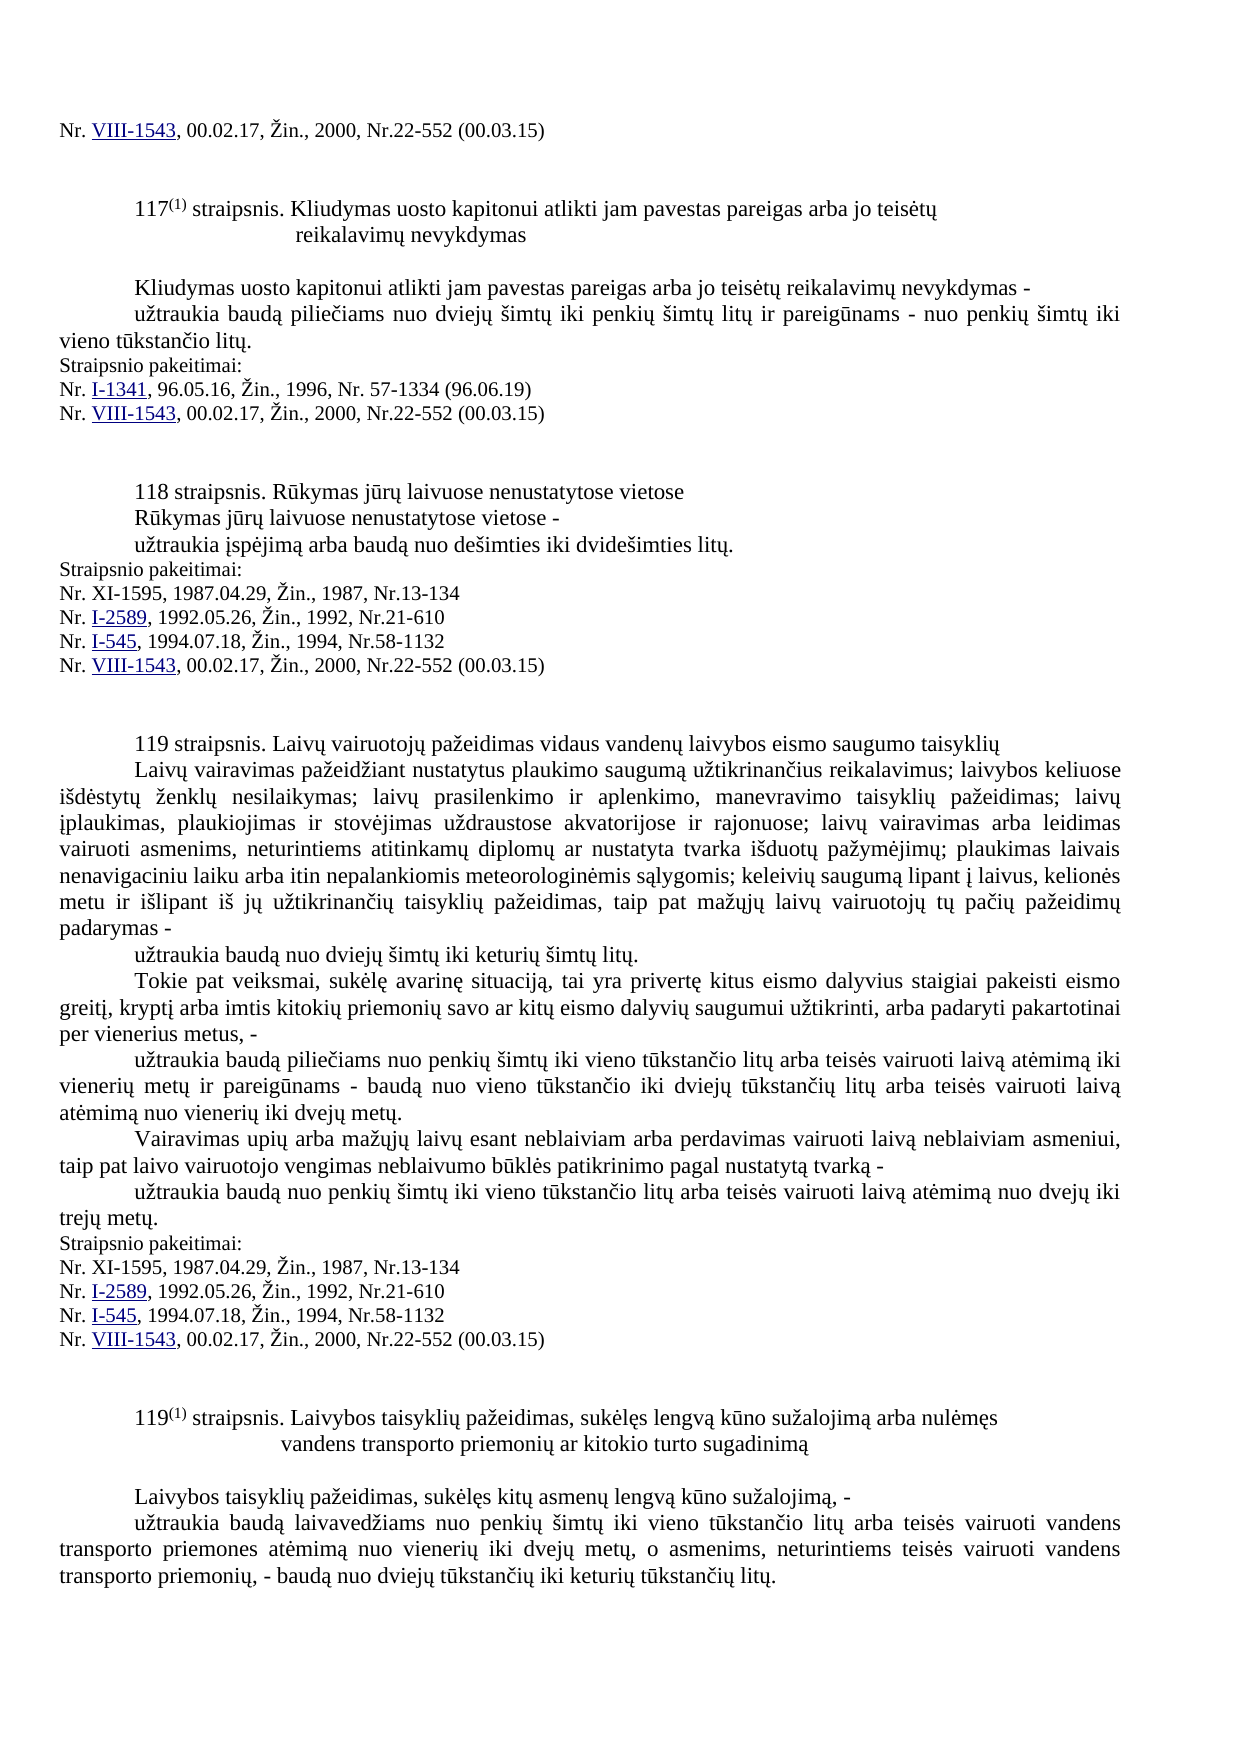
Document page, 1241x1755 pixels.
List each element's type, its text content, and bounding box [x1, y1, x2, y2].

text užtraukia įspėjimą arba baudą nuo dešimties iki dvidešimties litų. [59, 531, 1122, 557]
text užtraukia baudą laivavedžiams nuo penkių šimtų iki vieno tūkstančio litų arba teisės vairuoti vandens transporto priemones atėmimą nuo vienerių iki dvejų metų, o asmenims, neturintiems teisės vairuoti vandens transporto priemonių, - baudą nuo dviejų tūkstančių iki keturių tūkstančių litų. [59, 1509, 1122, 1588]
text 119(1) straipsnis. Laivybos taisyklių pažeidimas, sukėlęs lengvą kūno sužalojimą arba nulėmęs [134, 1404, 1122, 1430]
text Straipsnio pakeitimai: [59, 353, 1122, 377]
text užtraukia baudą piliečiams nuo dviejų šimtų iki penkių šimtų litų ir pareigūnams - nuo penkių šimtų iki vieno tūkstančio litų. [59, 300, 1122, 353]
text Nr. VIII-1543, 00.02.17, Žin., 2000, Nr.22-552 (00.03.15) [59, 1327, 1122, 1351]
text vandens transporto priemonių ar kitokio turto sugadinimą [281, 1430, 1122, 1456]
text Nr. I-2589, 1992.05.26, Žin., 1992, Nr.21-610 [59, 1279, 1122, 1303]
text 118 straipsnis. Rūkymas jūrų laivuose nenustatytose vietose [59, 478, 1122, 504]
text Nr. XI-1595, 1987.04.29, Žin., 1987, Nr.13-134 [59, 1255, 1122, 1279]
text užtraukia baudą piliečiams nuo penkių šimtų iki vieno tūkstančio litų arba teisės vairuoti laivą atėmimą iki vienerių metų ir pareigūnams - baudą nuo vieno tūkstančio iki dviejų tūkstančių litų arba teisės vairuoti laivą atėmimą nuo vienerių iki dvejų metų. [59, 1046, 1122, 1125]
text Tokie pat veiksmai, sukėlę avarinę situaciją, tai yra privertę kitus eismo dalyvius staigiai pakeisti eismo greitį, kryptį arba imtis kitokių priemonių savo ar kitų eismo dalyvių saugumui užtikrinti, arba padaryti pakartotinai per vienerius metus, - [59, 967, 1122, 1046]
text 119 straipsnis. Laivų vairuotojų pažeidimas vidaus vandenų laivybos eismo saugumo taisyklių [134, 730, 1122, 756]
text Straipsnio pakeitimai: [59, 557, 1122, 581]
text Nr. VIII-1543, 00.02.17, Žin., 2000, Nr.22-552 (00.03.15) [59, 653, 1122, 677]
text Laivybos taisyklių pažeidimas, sukėlęs kitų asmenų lengvą kūno sužalojimą, - [59, 1483, 1122, 1509]
text Nr. I-545, 1994.07.18, Žin., 1994, Nr.58-1132 [59, 629, 1122, 653]
text Nr. I-545, 1994.07.18, Žin., 1994, Nr.58-1132 [59, 1303, 1122, 1327]
text Vairavimas upių arba mažųjų laivų esant neblaiviam arba perdavimas vairuoti laivą neblaiviam asmeniui, taip pat laivo vairuotojo vengimas neblaivumo būklės patikrinimo pagal nustatytą tvarką - [59, 1125, 1122, 1178]
text Nr. VIII-1543, 00.02.17, Žin., 2000, Nr.22-552 (00.03.15) [59, 401, 1122, 425]
text užtraukia baudą nuo dviejų šimtų iki keturių šimtų litų. [59, 941, 1122, 967]
text užtraukia baudą nuo penkių šimtų iki vieno tūkstančio litų arba teisės vairuoti laivą atėmimą nuo dvejų iki trejų metų. [59, 1178, 1122, 1231]
text Rūkymas jūrų laivuose nenustatytose vietose - [59, 504, 1122, 531]
text Nr. I-2589, 1992.05.26, Žin., 1992, Nr.21-610 [59, 605, 1122, 629]
text Nr. VIII-1543, 00.02.17, Žin., 2000, Nr.22-552 (00.03.15) [59, 118, 1122, 142]
text Straipsnio pakeitimai: [59, 1231, 1122, 1255]
text 117(1) straipsnis. Kliudymas uosto kapitonui atlikti jam pavestas pareigas arba jo teisėtų [134, 195, 1122, 221]
text Laivų vairavimas pažeidžiant nustatytus plaukimo saugumą užtikrinančius reikalavimus; laivybos keliuose išdėstytų ženklų nesilaikymas; laivų prasilenkimo ir aplenkimo, manevravimo taisyklių pažeidimas; laivų įplaukimas, plaukiojimas ir stovėjimas uždraustose akvatorijose ir rajonuose; laivų vairavimas arba leidimas vairuoti asmenims, neturintiems atitinkamų diplomų ar nustatyta tvarka išduotų pažymėjimų; plaukimas laivais nenavigaciniu laiku arba itin nepalankiomis meteorologinėmis sąlygomis; keleivių saugumą lipant į laivus, kelionės metu ir išlipant iš jų užtikrinančių taisyklių pažeidimas, taip pat mažųjų laivų vairuotojų tų pačių pažeidimų padarymas - [59, 756, 1122, 941]
text reikalavimų nevykdymas [295, 221, 1122, 248]
text Nr. I-1341, 96.05.16, Žin., 1996, Nr. 57-1334 (96.06.19) [59, 377, 1122, 401]
text Nr. XI-1595, 1987.04.29, Žin., 1987, Nr.13-134 [59, 581, 1122, 605]
text Kliudymas uosto kapitonui atlikti jam pavestas pareigas arba jo teisėtų reikalavimų nevykdymas - [59, 274, 1122, 300]
